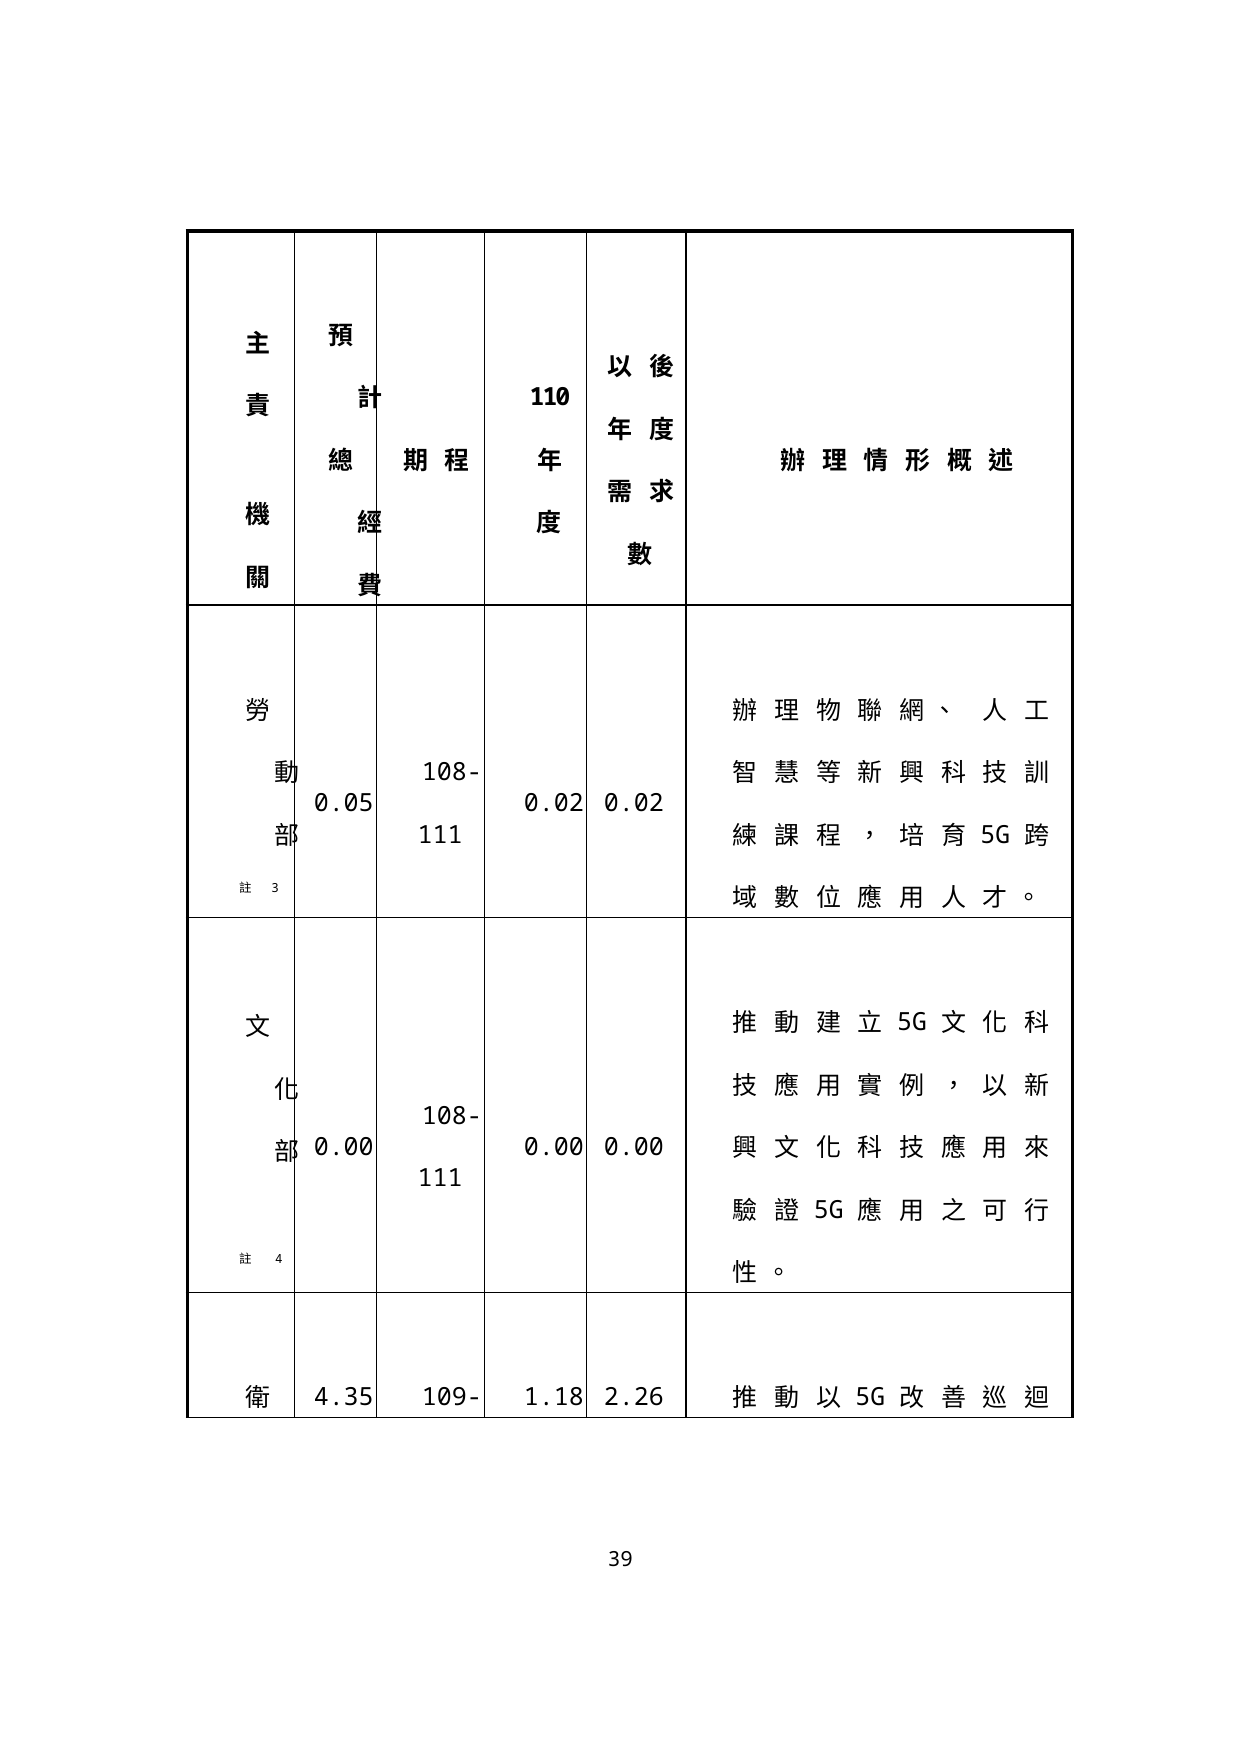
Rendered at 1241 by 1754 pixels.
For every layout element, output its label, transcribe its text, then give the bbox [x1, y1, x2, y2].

table_cell 0.00 [295, 918, 376, 1292]
table_cell 108-111 [377, 606, 484, 917]
table_cell 1.18 [485, 1293, 586, 1417]
table_cell 辦理物聯網、人工智慧等新興科技訓練課程，培育5G跨域數位應用人才。 [687, 606, 1071, 917]
table_cell 109- [377, 1293, 484, 1417]
table_header 期程 [377, 233, 484, 604]
table_header 預計 總經費 [295, 233, 376, 604]
table_header 110年度 [485, 233, 586, 604]
table_cell 文化部 註4 [189, 918, 294, 1292]
table_cell 推動建立5G文化科技應用實例，以新興文化科技應用來驗證5G應用之可行性。 [687, 918, 1071, 1292]
table_cell 勞動部 註3 [189, 606, 294, 917]
table_cell 0.00 [587, 918, 685, 1292]
table_cell 0.02 [485, 606, 586, 917]
table_cell 108-111 [377, 918, 484, 1292]
table_cell 衛福部 [189, 1293, 294, 1417]
table_cell 0.00 [485, 918, 586, 1292]
table_cell 推動以5G改善巡迴 [687, 1293, 1071, 1417]
table_cell 2.26 [587, 1293, 685, 1417]
table_header 以後年度需求數 [587, 233, 685, 604]
table_header 主責 機關 [189, 233, 294, 604]
table_cell 0.02 [587, 606, 685, 917]
table_cell 4.35 [295, 1293, 376, 1417]
table_header 辦理情形概述 [687, 233, 1071, 604]
table_cell 0.05 [295, 606, 376, 917]
